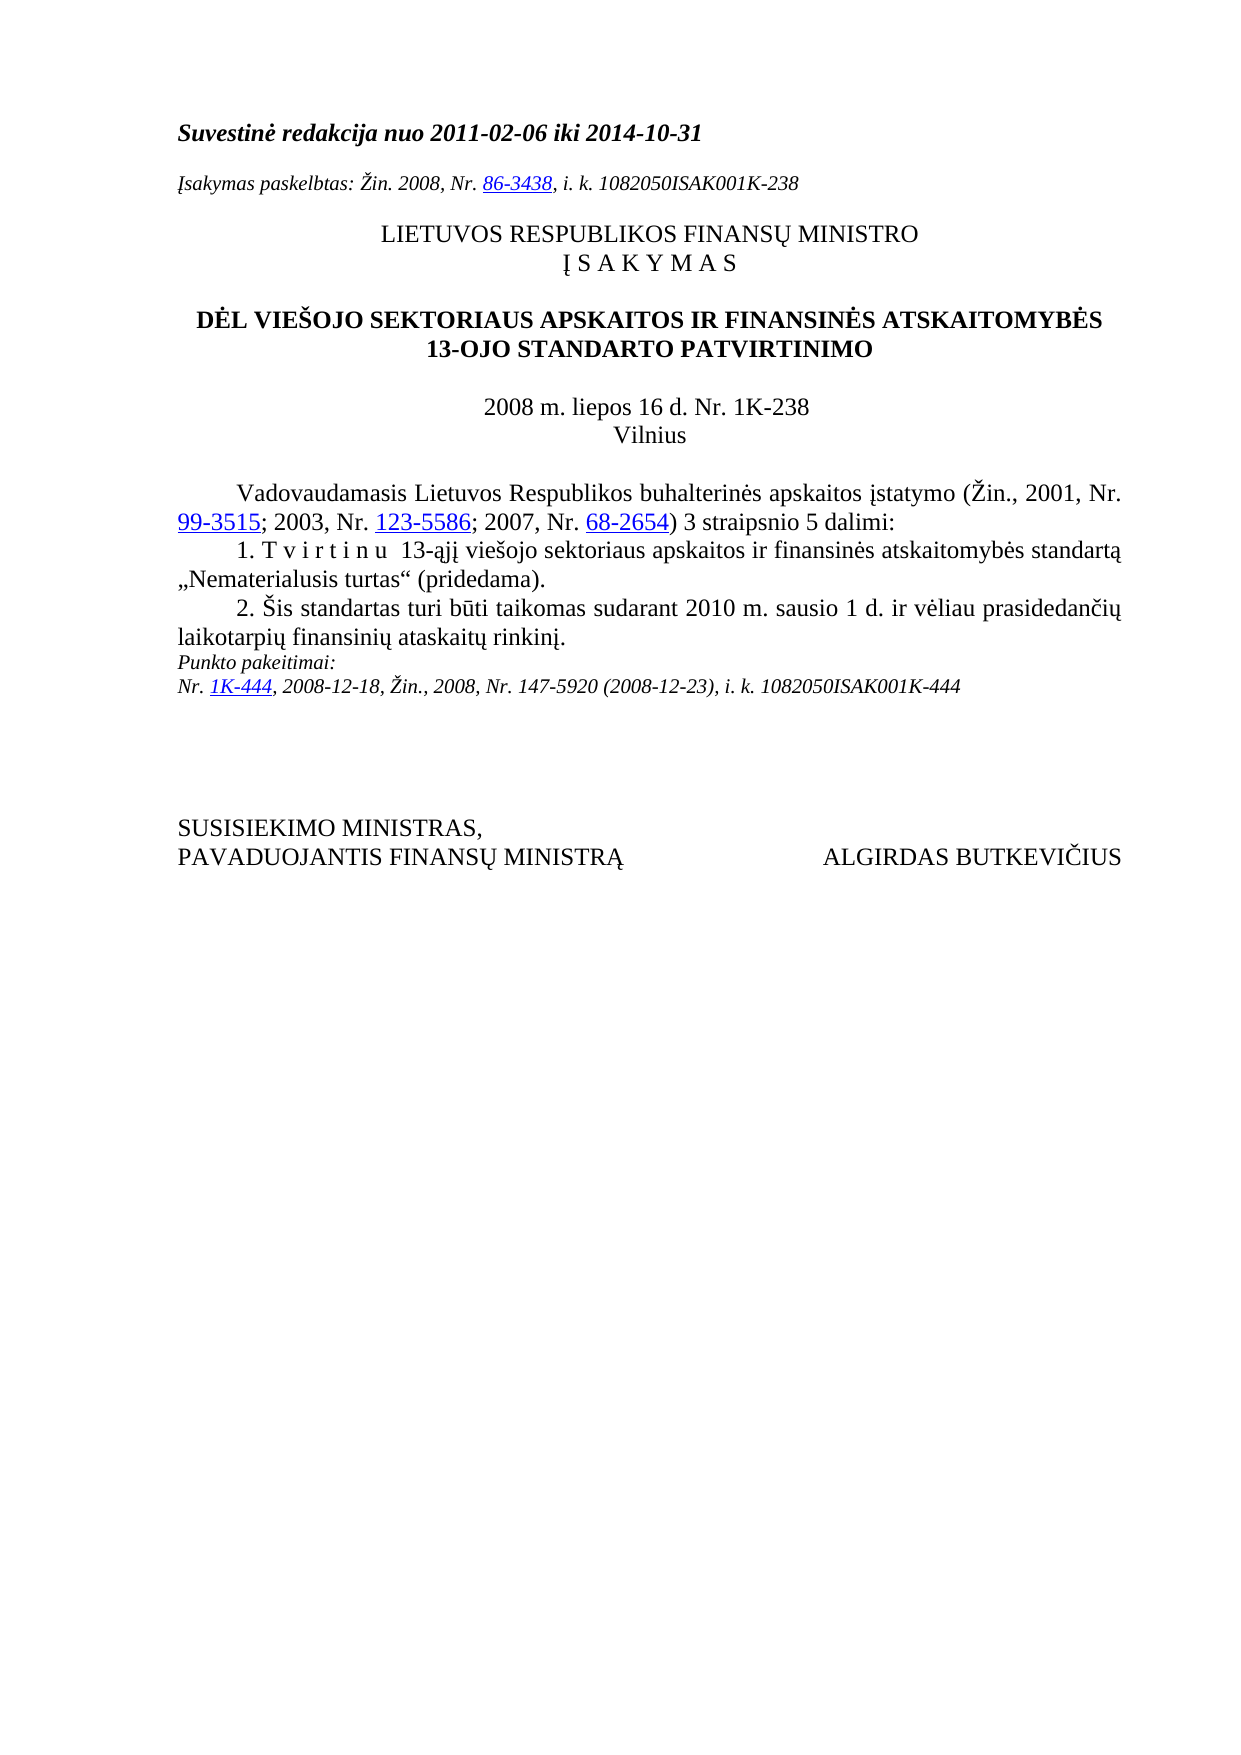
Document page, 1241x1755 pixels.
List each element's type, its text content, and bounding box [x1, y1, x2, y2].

text 2008 m. liepos 16 d. Nr. 1K-238 [177, 392, 1122, 420]
text SUSISIEKIMO MINISTRAS, PAVADUOJANTIS FINANSŲ MINISTRĄ ALGIRDAS BUTKEVIČIUS [177, 813, 1122, 871]
text Vadovaudamasis Lietuvos Respublikos buhalterinės apskaitos įstatymo (Žin., 2001, Nr. 99-3515; 2003, Nr. 123-5586; 2007, Nr. 68-2654) 3 straipsnio 5 dalimi: [177, 478, 1122, 535]
text ĮSAKYMAS [177, 248, 1122, 277]
text 2. Šis standartas turi būti taikomas sudarant 2010 m. sausio 1 d. ir vėliau prasidedančių laikotarpių finansinių ataskaitų rinkinį. [177, 593, 1122, 650]
text 1. Tvirtinu 13-ąjį viešojo sektoriaus apskaitos ir finansinės atskaitomybės standartą „Nematerialusis turtas“ (pridedama). [177, 535, 1122, 593]
text DĖL VIEŠOJO SEKTORIAUS APSKAITOS IR FINANSINĖS ATSKAITOMYBĖS 13-OJO STANDARTO PATVIRTINIMO [177, 305, 1122, 363]
text Suvestinė redakcija nuo 2011-02-06 iki 2014-10-31 [177, 118, 1122, 147]
text Punkto pakeitimai: [177, 650, 1122, 674]
text LIETUVOS RESPUBLIKOS FINANSŲ MINISTRO [177, 219, 1122, 248]
text Įsakymas paskelbtas: Žin. 2008, Nr. 86-3438, i. k. 1082050ISAK001K-238 [177, 171, 1122, 195]
text Vilnius [177, 420, 1122, 449]
text Nr. 1K-444, 2008-12-18, Žin., 2008, Nr. 147-5920 (2008-12-23), i. k. 1082050ISAK001K-444 [177, 674, 1122, 698]
